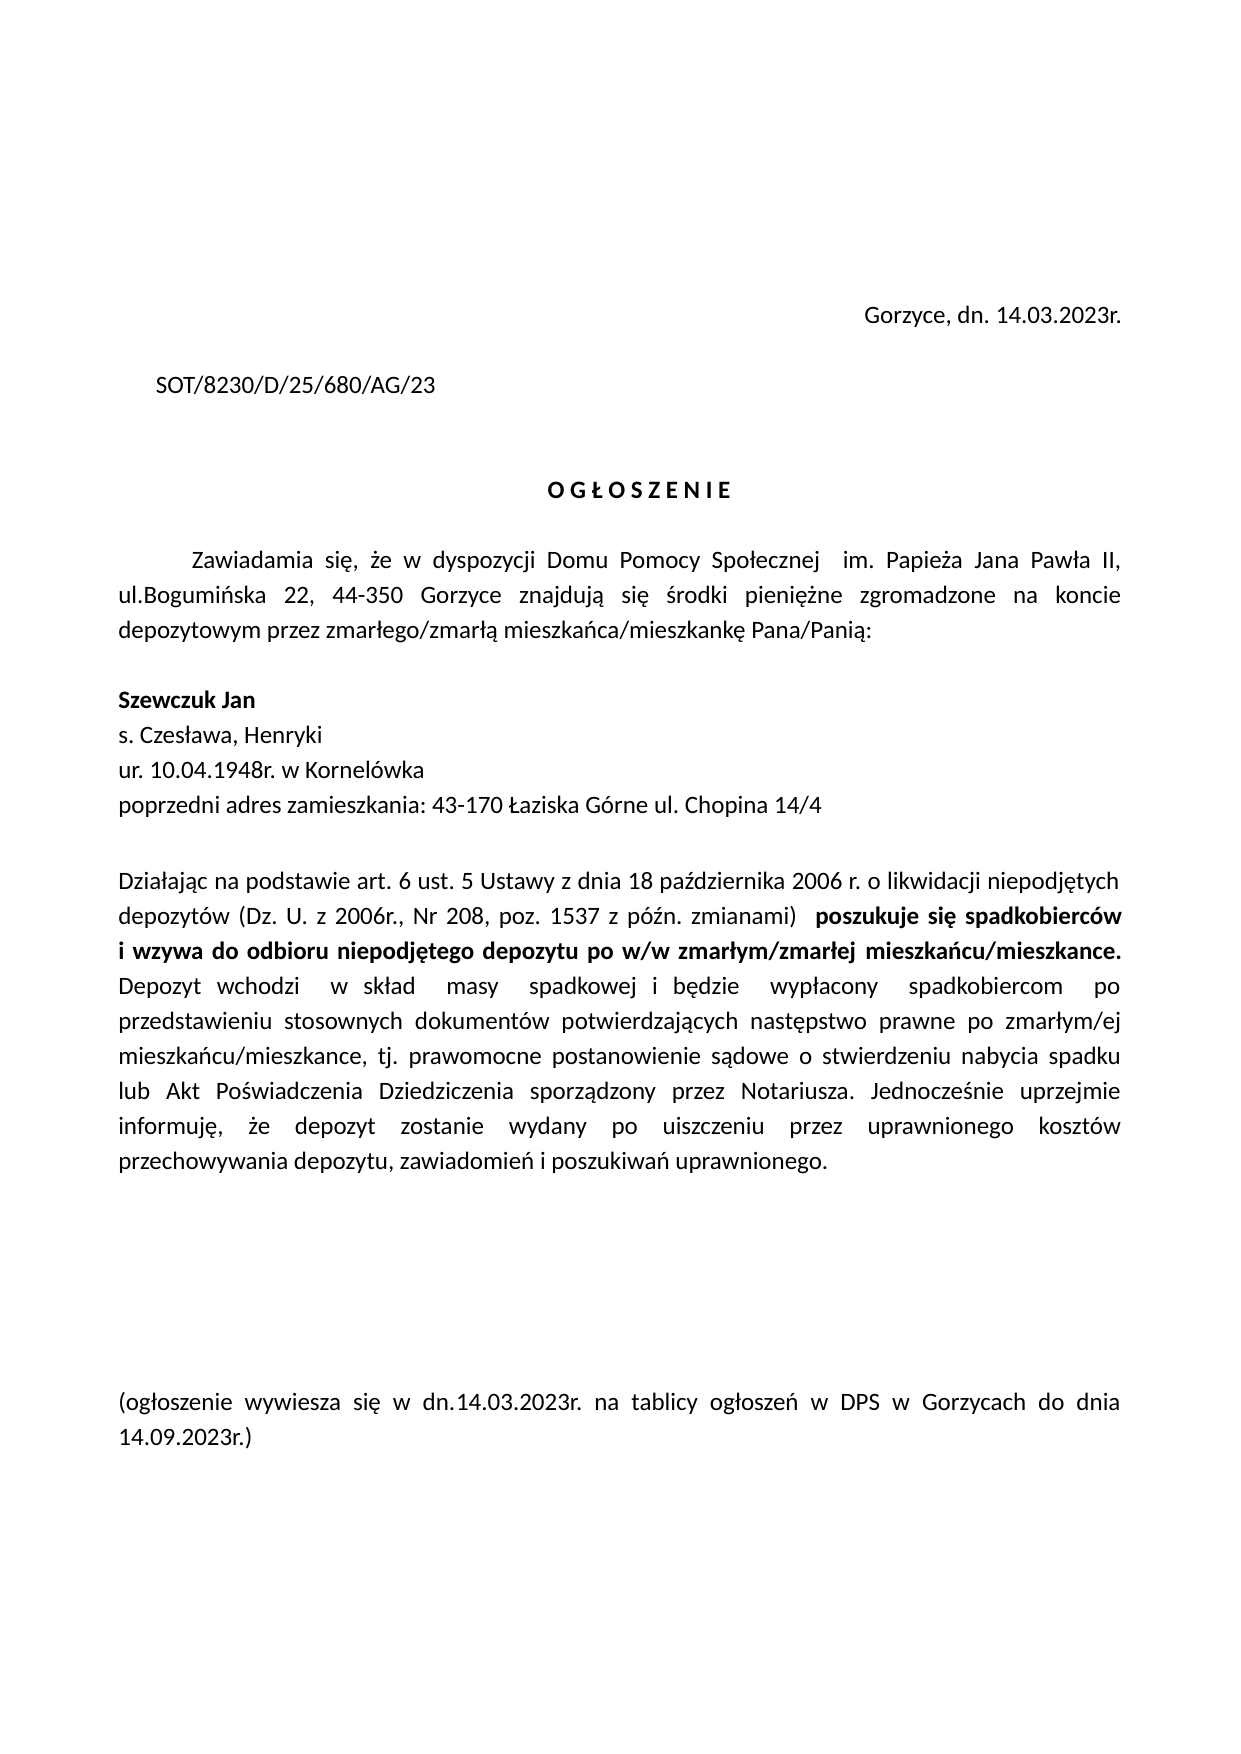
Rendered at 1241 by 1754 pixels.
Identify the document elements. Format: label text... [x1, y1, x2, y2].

text ur. 10.04.1948r. w Kornelówka [118, 754, 1122, 784]
text Zawiadamia się, że w dyspozycji Domu Pomocy Społecznej im. Papieża Jana Pawła II, ul.Bogumińska 22, 44-350 Gorzyce znajdują się środki pieniężne zgromadzone na koncie depozytowym przez zmarłego/zmarłą mieszkańca/mieszkankę Pana/Panią: [118, 544, 1122, 644]
text Gorzyce, dn. 14.03.2023r. [118, 299, 1122, 329]
text Szewczuk Jan [118, 684, 1122, 714]
text s. Czesława, Henryki [118, 719, 1122, 749]
text SOT/8230/D/25/680/AG/23 [156, 369, 1122, 399]
text (ogłoszenie wywiesza się w dn.14.03.2023r. na tablicy ogłoszeń w DPS w Gorzycach do dnia 14.09.2023r.) [118, 1386, 1122, 1452]
text O G Ł O S Z E N I E [156, 474, 1122, 504]
text Działając na podstawie art. 6 ust. 5 Ustawy z dnia 18 października 2006 r. o likwidacji niepodjętych depozytów (Dz. U. z 2006r., Nr 208, poz. 1537 z późn. zmianami) poszukuje się spadkobierców i wzywa do odbioru niepodjętego depozytu po w/w zmarłym/zmarłej mieszkańcu/mieszkance. Depozyt wchodzi w skład masy spadkowej i będzie wypłacony spadkobiercom po przedstawieniu stosownych dokumentów potwierdzających następstwo prawne po zmarłym/ej mieszkańcu/mieszkance, tj. prawomocne postanowienie sądowe o stwierdzeniu nabycia spadku lub Akt Poświadczenia Dziedziczenia sporządzony przez Notariusza. Jednocześnie uprzejmie informuję, że depozyt zostanie wydany po uiszczeniu przez uprawnionego kosztów przechowywania depozytu, zawiadomień i poszukiwań uprawnionego. [118, 865, 1122, 1176]
text poprzedni adres zamieszkania: 43-170 Łaziska Górne ul. Chopina 14/4 [118, 789, 1122, 819]
